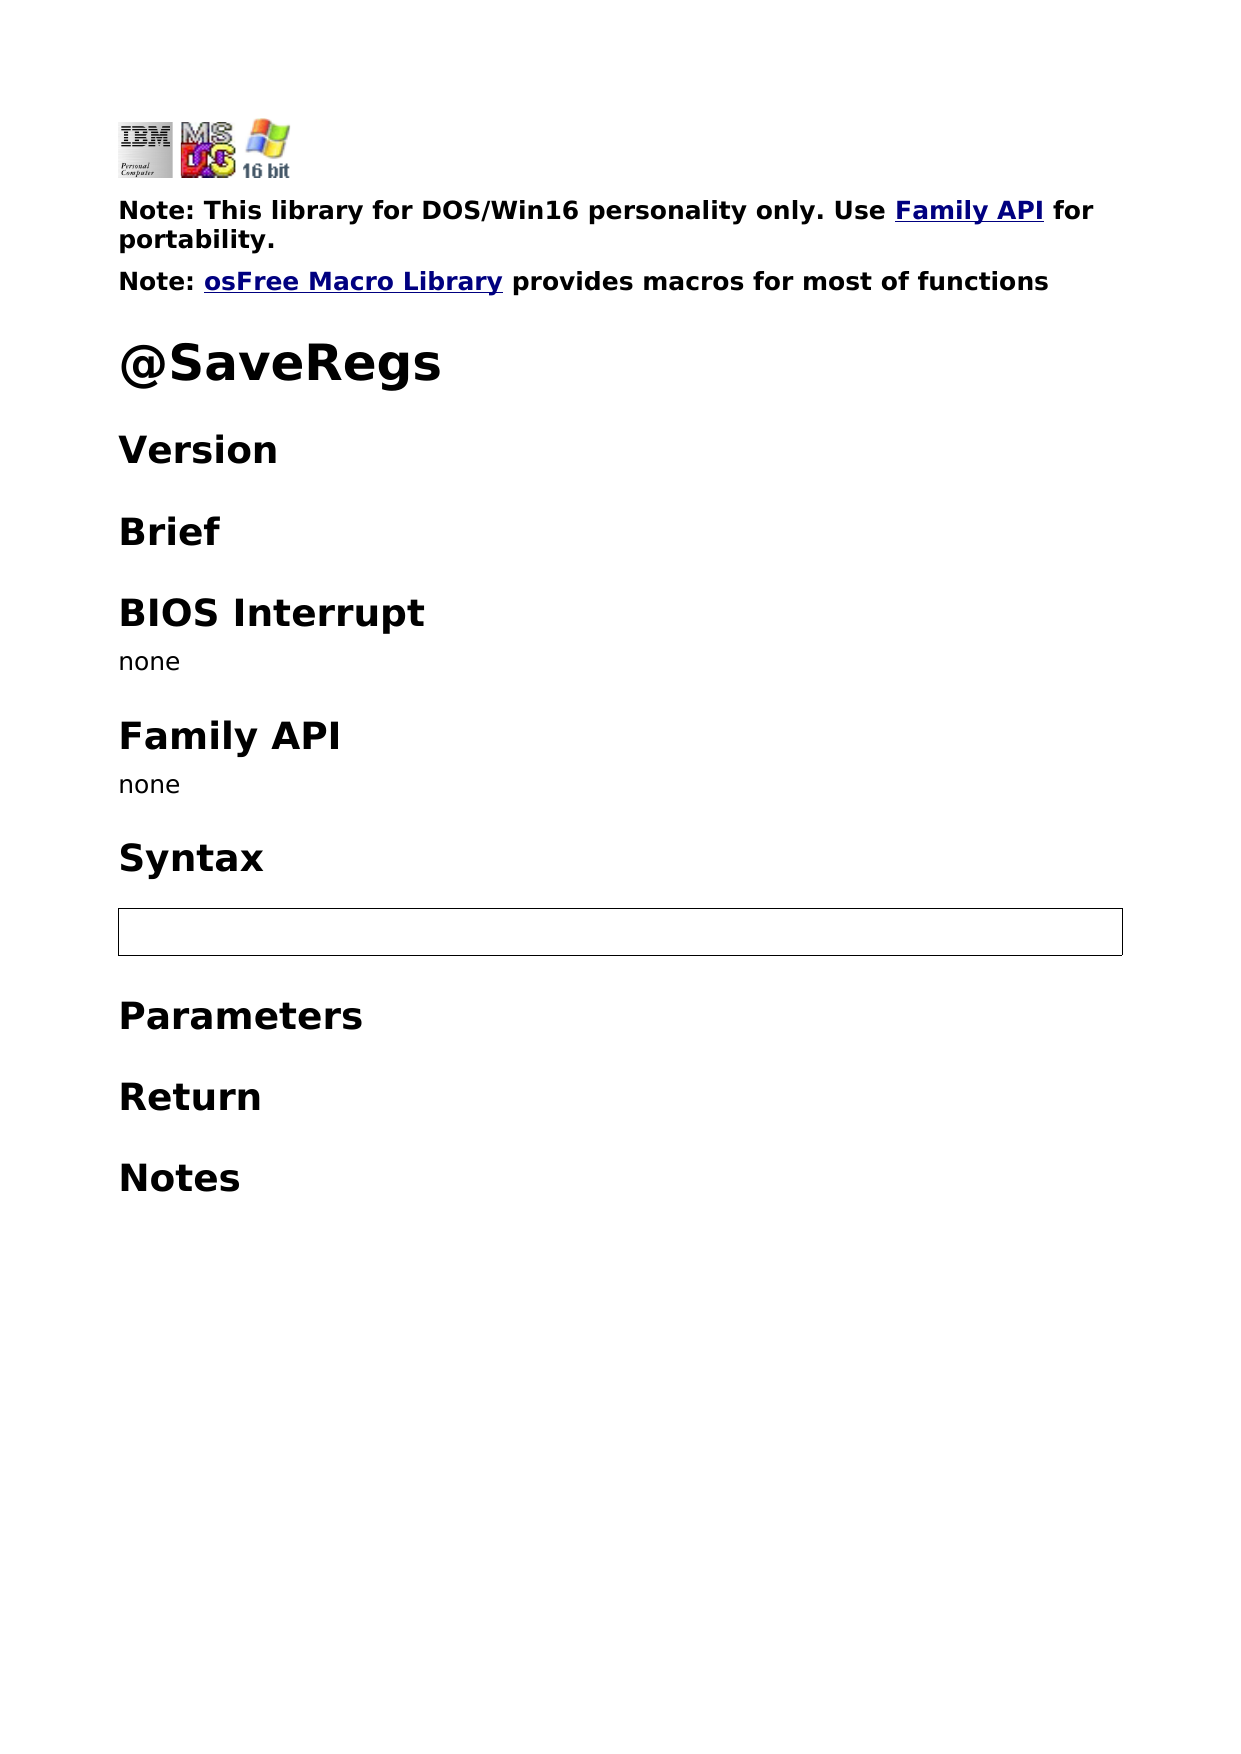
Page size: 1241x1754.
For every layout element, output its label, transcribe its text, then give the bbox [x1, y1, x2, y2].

subtitle Family API [118, 714, 1122, 758]
subtitle Return [118, 1076, 1122, 1119]
subtitle Syntax [118, 837, 1122, 881]
text none [118, 648, 1122, 677]
picture [118, 122, 173, 178]
text none [118, 770, 1122, 799]
picture [243, 118, 291, 178]
subtitle Version [118, 429, 1122, 473]
subtitle Notes [118, 1157, 1122, 1201]
text Note: This library for DOS/Win16 personality only. Use Family API for portability. [118, 196, 1122, 254]
subtitle BIOS Interrupt [118, 591, 1122, 635]
table_header [119, 909, 1122, 955]
subtitle Parameters [118, 995, 1122, 1038]
subtitle @SaveRegs [118, 333, 1122, 392]
text Note: osFree Macro Library provides macros for most of functions [118, 267, 1122, 296]
picture [180, 122, 236, 178]
subtitle Brief [118, 510, 1122, 554]
